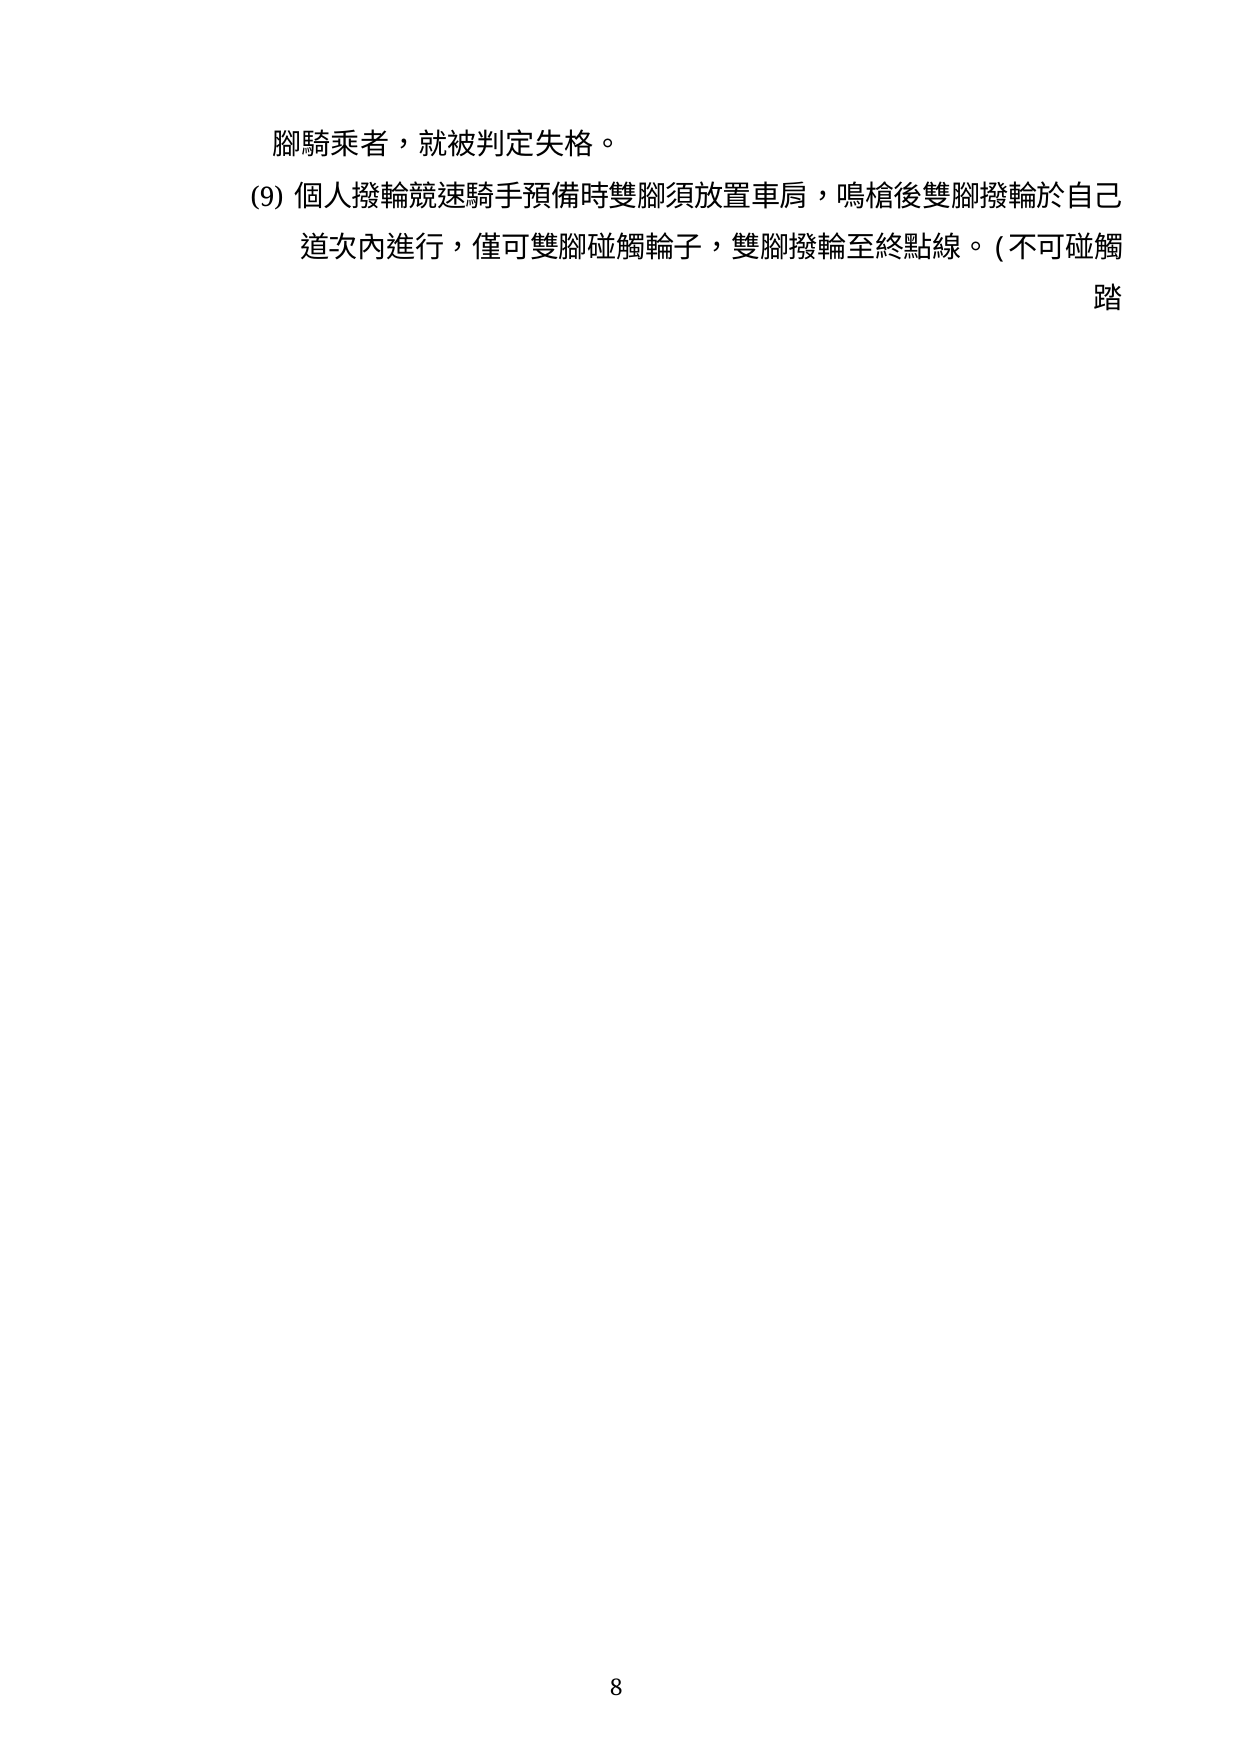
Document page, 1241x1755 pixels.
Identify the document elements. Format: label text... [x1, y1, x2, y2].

list 腳騎乘者，就被判定失格。 [243, 121, 1123, 163]
list 個人撥輪競速騎手預備時雙腳須放置車肩，鳴槍後雙腳撥輪於自己道次內進行，僅可雙腳碰觸輪子，雙腳撥輪至終點線。(不可碰觸踏 [243, 172, 1123, 317]
